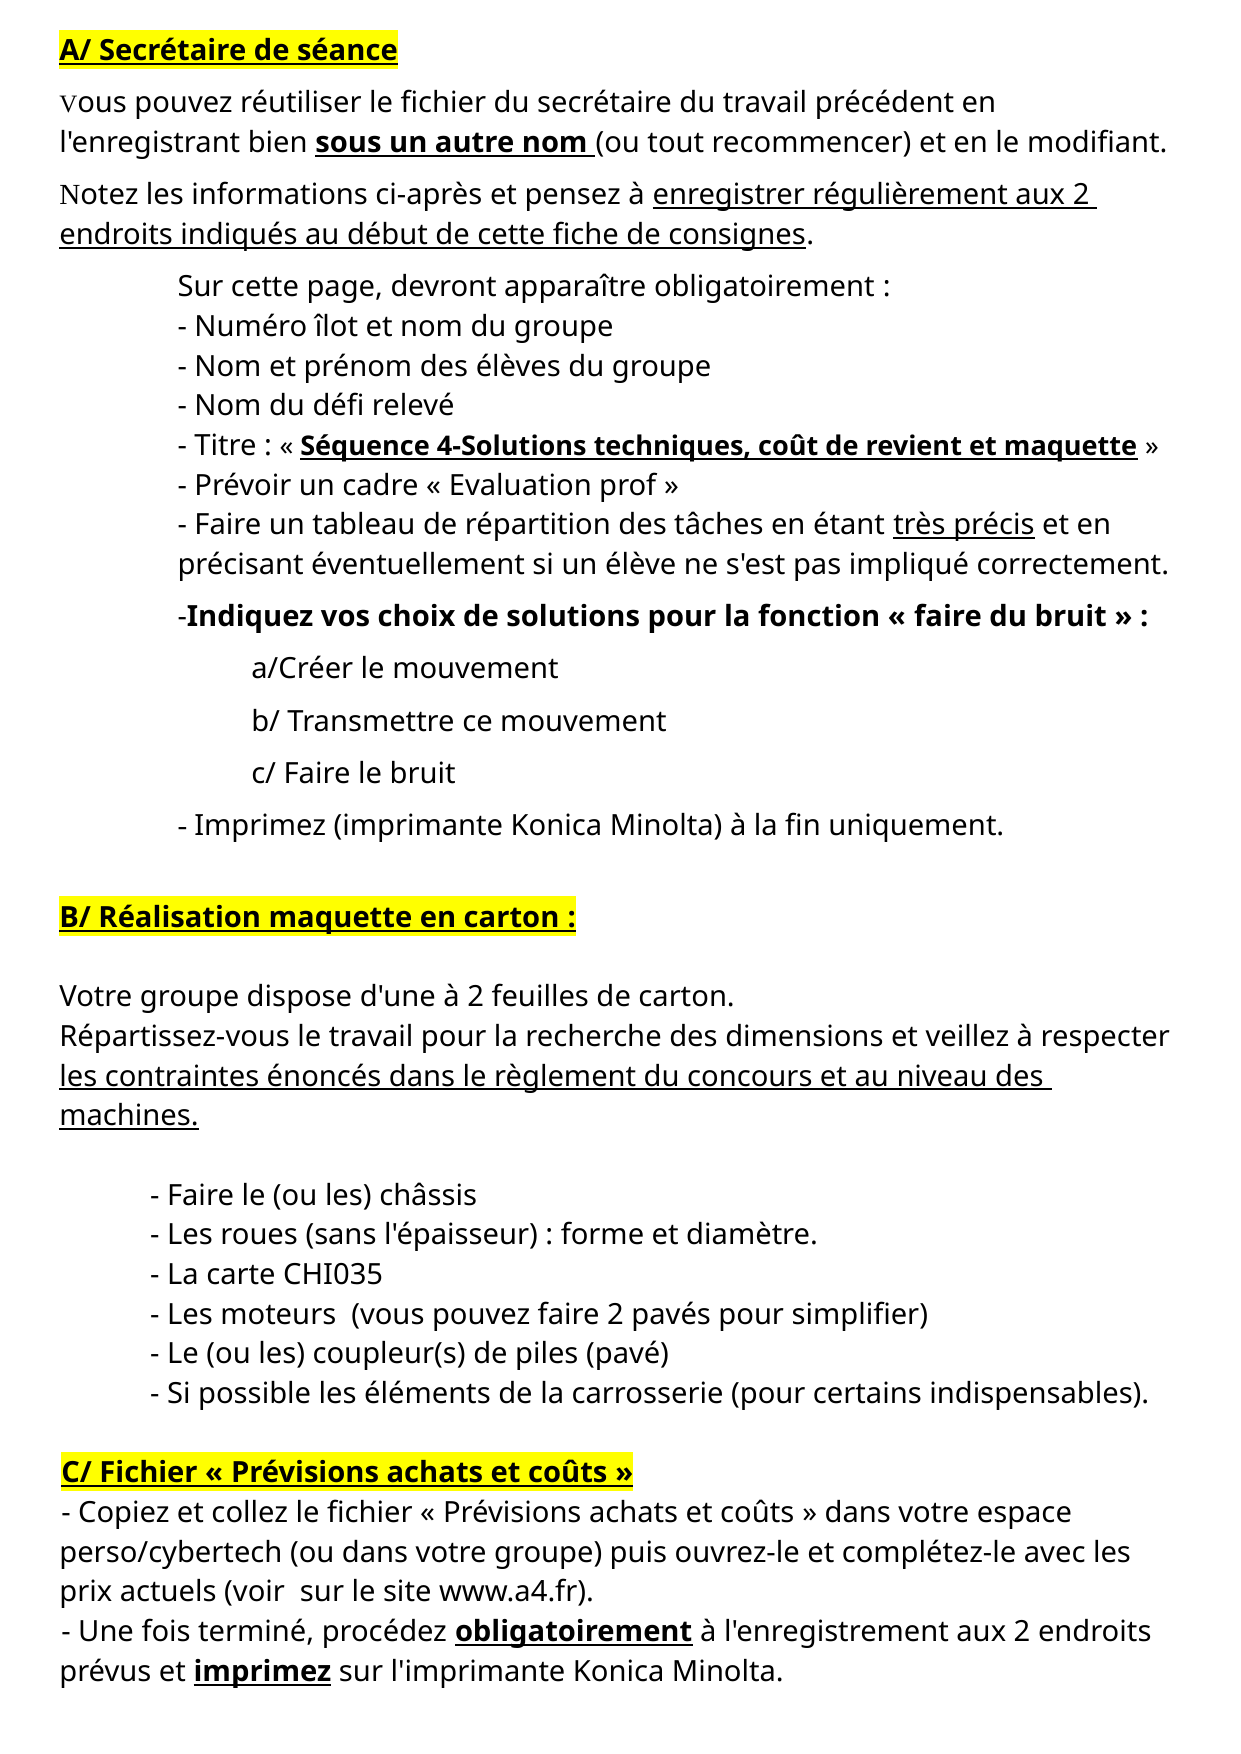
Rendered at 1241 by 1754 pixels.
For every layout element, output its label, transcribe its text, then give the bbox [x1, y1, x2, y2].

text - Les roues (sans l'épaisseur) : forme et diamètre. [59, 1213, 1181, 1253]
text C/ Fichier « Prévisions achats et coûts » [59, 1452, 1181, 1491]
text Vous pouvez réutiliser le fichier du secrétaire du travail précédent en l'enregistrant bien sous un autre nom (ou tout recommencer) et en le modifiant. [59, 82, 1181, 161]
text - Les moteurs (vous pouvez faire 2 pavés pour simplifier) [59, 1293, 1181, 1333]
text a/Créer le mouvement [177, 648, 1181, 687]
text Notez les informations ci-après et pensez à enregistrer régulièrement aux 2 endroits indiqués au début de cette fiche de consignes. [22, 173, 1181, 253]
text Répartissez-vous le travail pour la recherche des dimensions et veillez à respecter les contraintes énoncés dans le règlement du concours et au niveau des machines. [59, 1015, 1181, 1134]
text A/ Secrétaire de séance [59, 29, 1181, 69]
text - Copiez et collez le fichier « Prévisions achats et coûts » dans votre espace perso/cybertech (ou dans votre groupe) puis ouvrez-le et complétez-le avec les prix actuels (voir sur le site www.a4.fr). [59, 1491, 1181, 1610]
text Votre groupe dispose d'une à 2 feuilles de carton. [59, 975, 1181, 1015]
text b/ Transmettre ce mouvement [177, 700, 1181, 739]
text Sur cette page, devront apparaître obligatoirement : - Numéro îlot et nom du groupe - Nom et prénom des élèves du groupe - Nom du défi relevé - Titre : « Séquence 4-Solutions techniques, coût de revient et maquette » - Prévoir un cadre « Evaluation prof » - Faire un tableau de répartition des tâches en étant très précis et en précisant éventuellement si un élève ne s'est pas impliqué correctement. [177, 265, 1181, 583]
text B/ Réalisation maquette en carton : [59, 896, 1181, 936]
text - Si possible les éléments de la carrosserie (pour certains indispensables). [59, 1372, 1181, 1412]
text -Indiquez vos choix de solutions pour la fonction « faire du bruit » : [177, 595, 1181, 635]
text c/ Faire le bruit [177, 752, 1181, 792]
text - Faire le (ou les) châssis [59, 1174, 1181, 1213]
text - La carte CHI035 [59, 1253, 1181, 1293]
text - Imprimez (imprimante Konica Minolta) à la fin uniquement. [177, 804, 1181, 844]
text - Une fois terminé, procédez obligatoirement à l'enregistrement aux 2 endroits prévus et imprimez sur l'imprimante Konica Minolta. [59, 1610, 1181, 1690]
text - Le (ou les) coupleur(s) de piles (pavé) [59, 1333, 1181, 1372]
